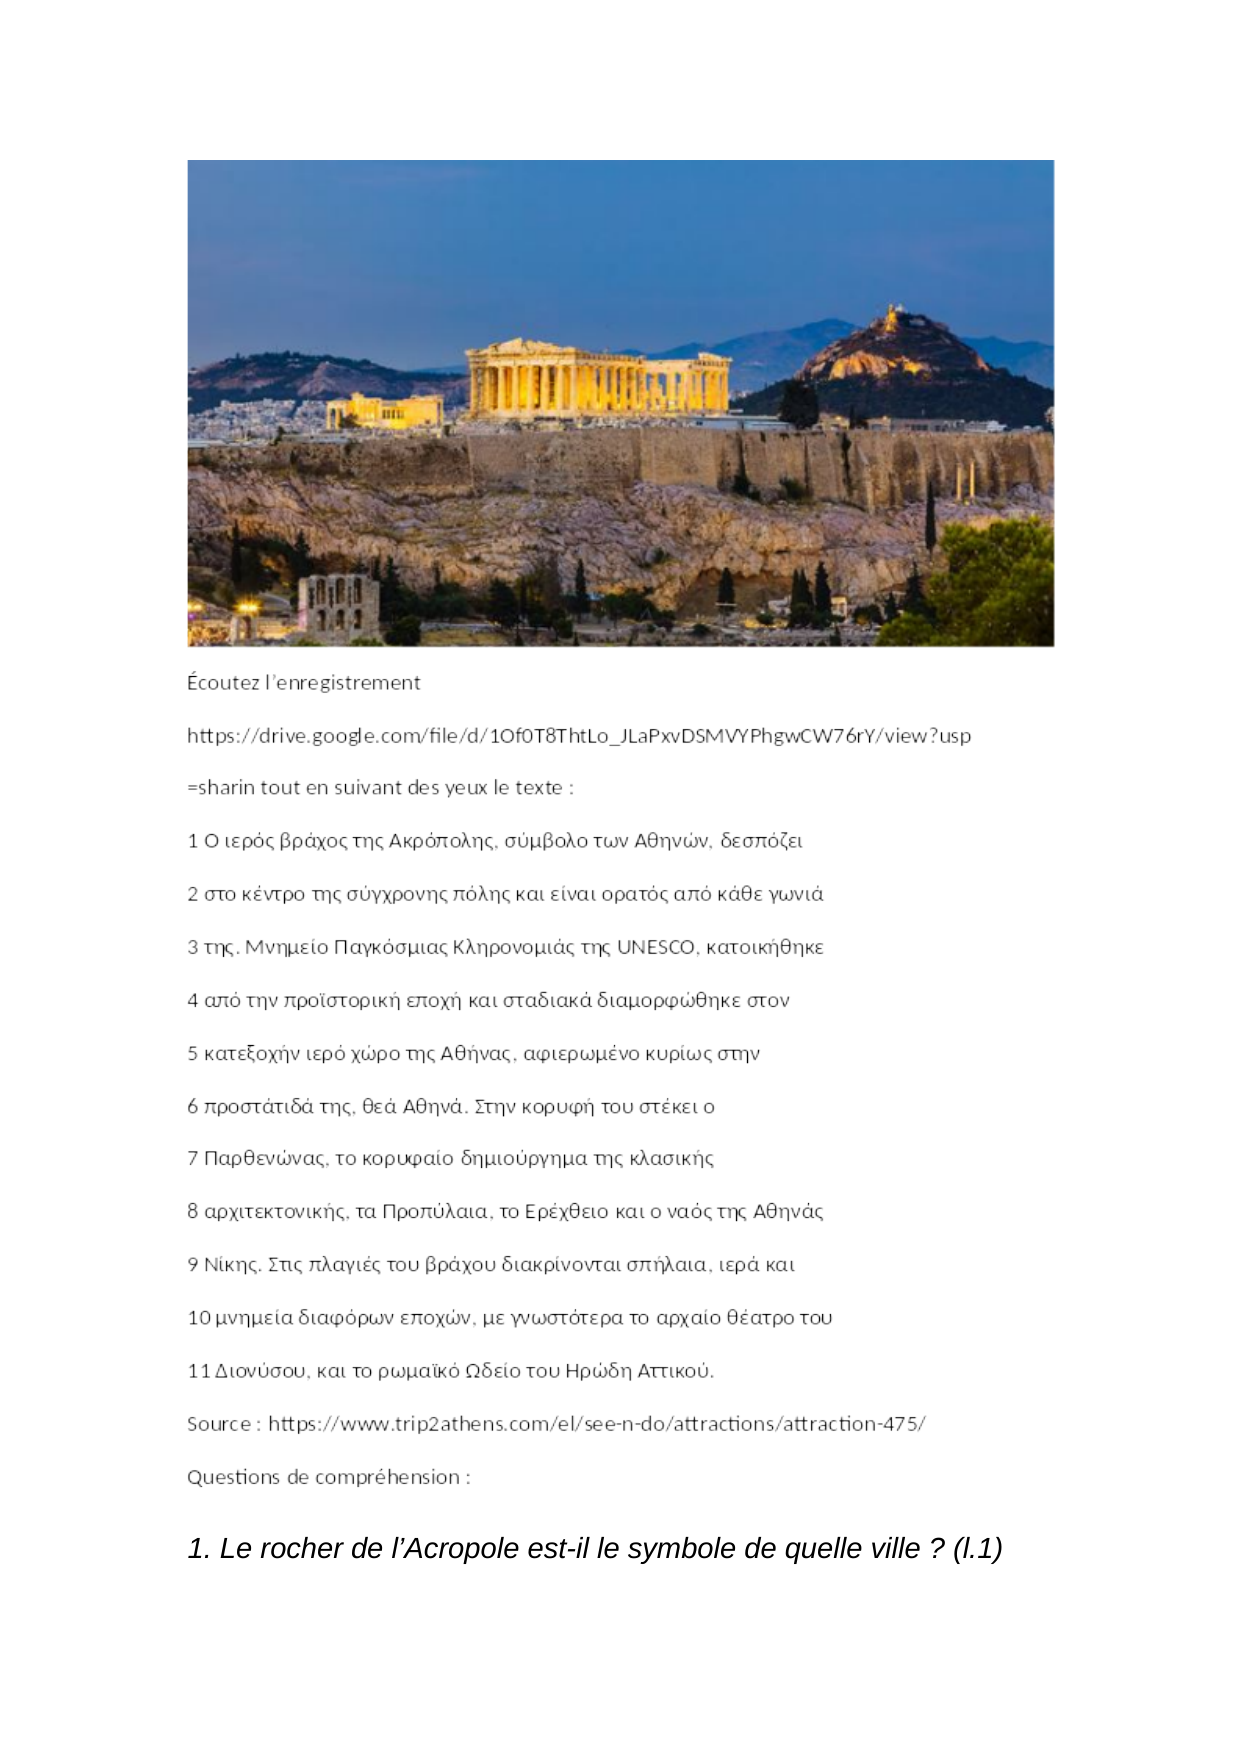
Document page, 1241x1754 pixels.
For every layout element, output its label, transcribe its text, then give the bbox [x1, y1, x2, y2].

text 1. Le rocher de l’Acropole est-il le symbole de quelle ville ? (l.1) [187, 1531, 1053, 1565]
